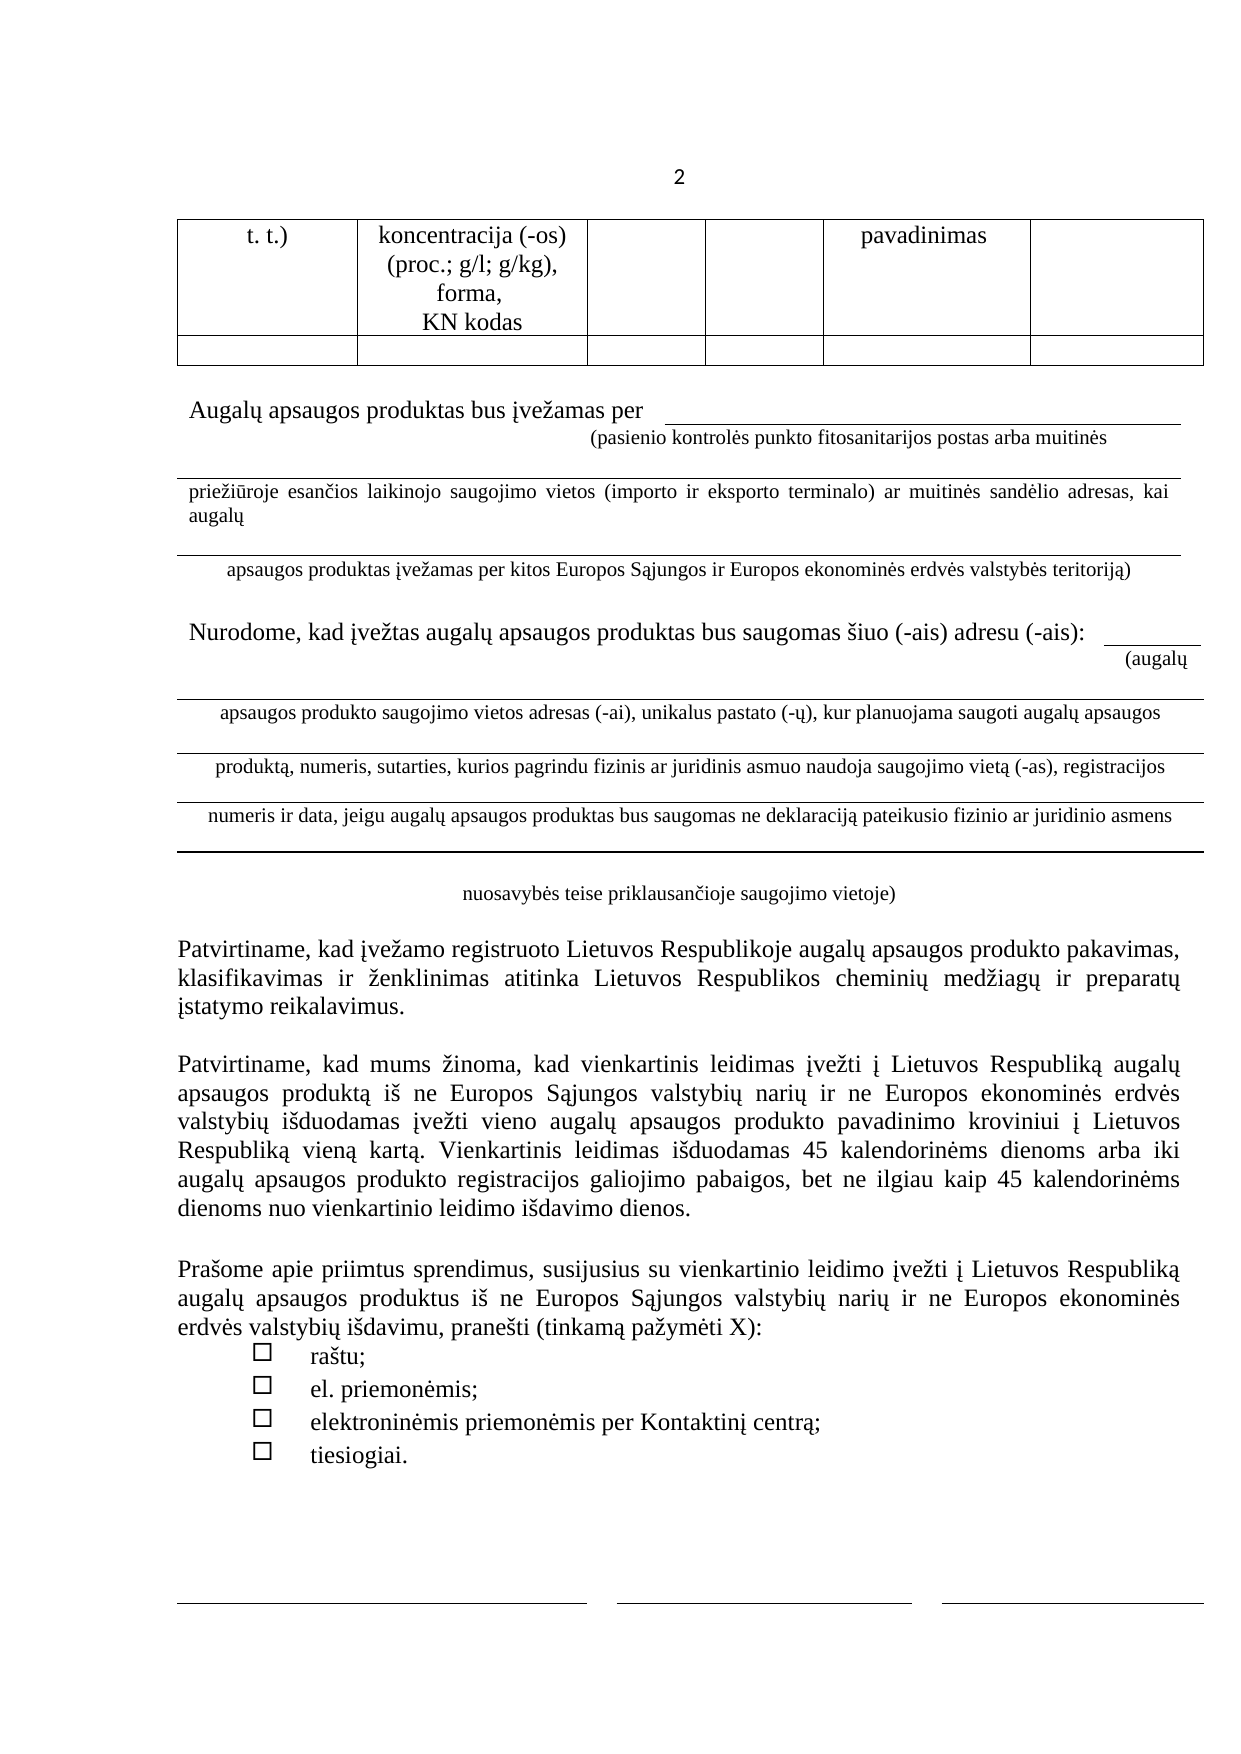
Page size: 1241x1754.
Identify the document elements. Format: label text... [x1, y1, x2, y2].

table_cell [824, 336, 1030, 365]
table_cell [1031, 336, 1203, 365]
table_header Augalų apsaugos produktas bus įvežamas per [177, 395, 664, 424]
text  el. priemonėmis; [251, 1374, 1181, 1402]
text nuosavybės teise priklausančioje saugojimo vietoje) [177, 881, 1181, 905]
table_header Nurodome, kad įvežtas augalų apsaugos produktas bus saugomas šiuo (-ais) adresu (-ais): [177, 605, 1104, 645]
table_header [1104, 605, 1201, 645]
table_cell numeris ir data, jeigu augalų apsaugos produktas bus saugomas ne deklaraciją pateikusio fizinio ar juridinio asmens [177, 803, 1204, 851]
text Patvirtiname, kad mums žinoma, kad vienkartinis leidimas įvežti į Lietuvos Respubliką augalų apsaugos produktą iš ne Europos Sąjungos valstybių narių ir ne Europos ekonominės erdvės valstybių išduodamas įvežti vieno augalų apsaugos produkto pavadinimo kroviniui į Lietuvos Respubliką vieną kartą. Vienkartinis leidimas išduodamas 45 kalendorinėms dienoms arba iki augalų apsaugos produkto registracijos galiojimo pabaigos, bet ne ilgiau kaip 45 kalendorinėms dienoms nuo vienkartinio leidimo išdavimo dienos. [177, 1049, 1181, 1221]
text  tiesiogiai. [251, 1440, 1181, 1468]
text  raštu; [251, 1341, 1181, 1369]
text Patvirtiname, kad įvežamo registruoto Lietuvos Respublikoje augalų apsaugos produkto pakavimas, klasifikavimas ir ženklinimas atitinka Lietuvos Respublikos cheminių medžiagų ir preparatų įstatymo reikalavimus. [177, 934, 1181, 1020]
table_header koncentracija (-os) (proc.; g/l; g/kg), forma, KN kodas [358, 220, 587, 335]
text  elektroninėmis priemonėmis per Kontaktinį centrą; [251, 1407, 1181, 1436]
table_cell [588, 336, 705, 365]
table_cell priežiūroje esančios laikinojo saugojimo vietos (importo ir eksporto terminalo) ar muitinės sandėlio adresas, kai augalų [177, 479, 1181, 555]
table_cell [706, 336, 823, 365]
table_cell apsaugos produktas įvežamas per kitos Europos Sąjungos ir Europos ekonominės erdvės valstybės teritoriją) [177, 556, 1181, 604]
text Prašome apie priimtus sprendimus, susijusius su vienkartinio leidimo įvežti į Lietuvos Respubliką augalų apsaugos produktus iš ne Europos Sąjungos valstybių narių ir ne Europos ekonominės erdvės valstybių išdavimu, pranešti (tinkamą pažymėti X): [177, 1254, 1181, 1341]
table_cell (augalų [177, 645, 1204, 699]
table_cell [178, 336, 357, 365]
table_cell [358, 336, 587, 365]
table_header t. t.) [178, 220, 357, 335]
table_header [587, 1575, 617, 1603]
table_header pavadinimas [824, 220, 1030, 335]
table_header [1031, 220, 1203, 335]
table_header [942, 1575, 1204, 1603]
table_header [588, 220, 705, 335]
table_header [617, 1575, 912, 1603]
table_header [177, 1575, 587, 1603]
table_header [706, 220, 823, 335]
table_header [912, 1575, 942, 1603]
table_cell produktą, numeris, sutarties, kurios pagrindu fizinis ar juridinis asmuo naudoja saugojimo vietą (-as), registracijos [177, 754, 1204, 802]
table_header [665, 395, 1181, 424]
table_cell (pasienio kontrolės punkto fitosanitarijos postas arba muitinės [177, 424, 1181, 477]
table_cell apsaugos produkto saugojimo vietos adresas (-ai), unikalus pastato (-ų), kur planuojama saugoti augalų apsaugos [177, 700, 1204, 753]
